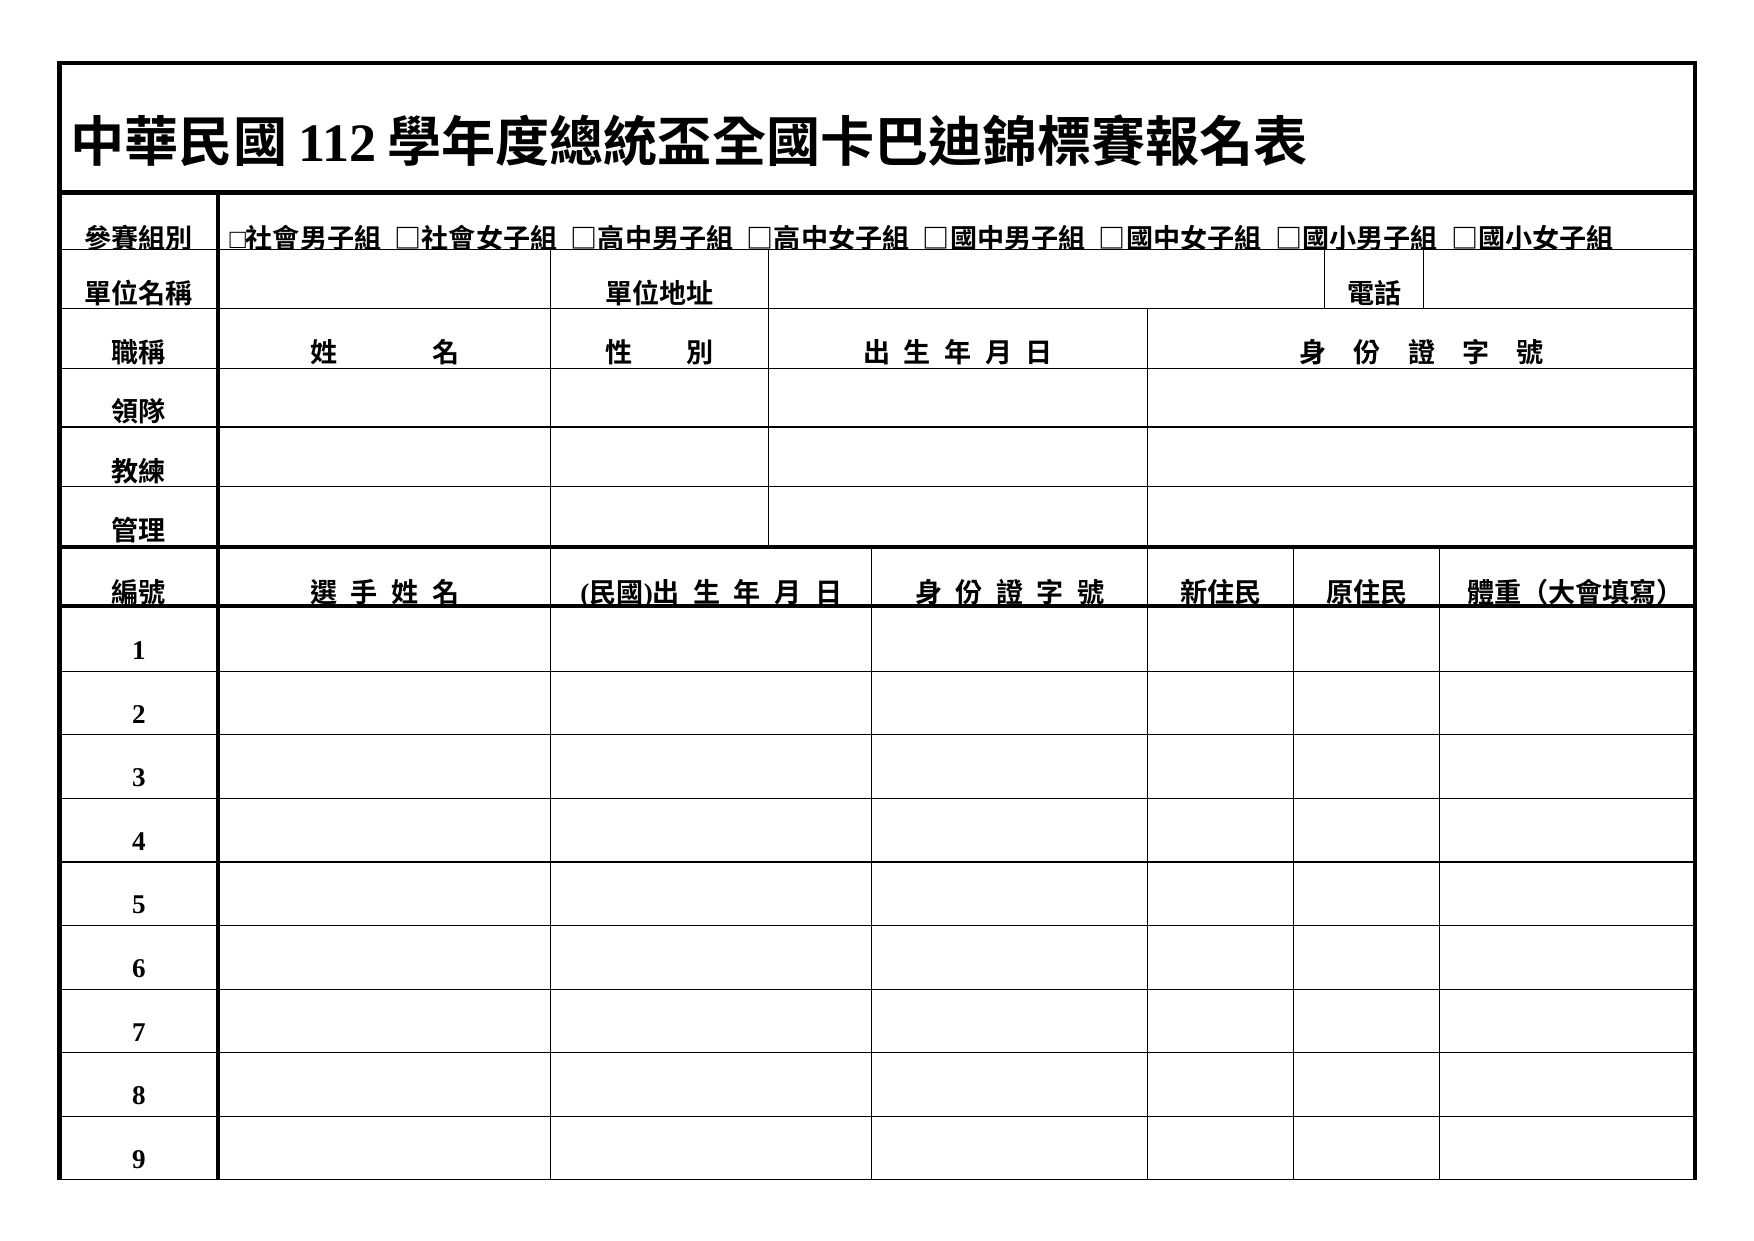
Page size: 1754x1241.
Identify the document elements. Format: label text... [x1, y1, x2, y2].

table_cell [220, 990, 550, 1052]
table_cell [220, 1053, 550, 1116]
table_cell 體重（大會填寫） [1440, 549, 1693, 604]
table_cell 參賽組別 [62, 195, 216, 249]
table_cell 身 份 證 字 號 [872, 549, 1147, 604]
table_cell 領隊 [62, 369, 216, 426]
table_cell [1148, 799, 1293, 861]
table_cell [220, 428, 550, 486]
table_cell 出 生 年 月 日 [769, 309, 1147, 367]
table_cell [551, 487, 768, 544]
table_cell 4 [62, 799, 216, 861]
table_cell [769, 428, 1147, 486]
table_cell [1294, 926, 1439, 988]
table_cell [1294, 608, 1439, 671]
table_cell [220, 608, 550, 671]
table_cell 性 別 [551, 309, 768, 367]
table_cell [1294, 672, 1439, 734]
table_cell [1148, 428, 1693, 486]
table_cell [1148, 672, 1293, 734]
table_cell 單位地址 [551, 250, 768, 308]
table_cell 職稱 [62, 309, 216, 367]
table_cell [1440, 608, 1693, 671]
table_cell [551, 672, 871, 734]
table_cell [1424, 250, 1693, 308]
table_cell [1294, 735, 1439, 798]
table_cell [872, 672, 1147, 734]
table_cell [1148, 487, 1693, 544]
table_cell [551, 1117, 871, 1179]
table_cell 2 [62, 672, 216, 734]
table_cell [220, 926, 550, 988]
table_cell [220, 799, 550, 861]
table_cell [1148, 1117, 1293, 1179]
table_cell [220, 487, 550, 544]
table_cell [1440, 990, 1693, 1052]
table_cell [872, 735, 1147, 798]
table_cell 新住民 [1148, 549, 1293, 604]
table_cell 教練 [62, 428, 216, 486]
table_cell [1294, 863, 1439, 925]
table_cell 8 [62, 1053, 216, 1116]
table_cell [1294, 990, 1439, 1052]
table_cell [551, 735, 871, 798]
table_cell [220, 672, 550, 734]
table_cell [872, 799, 1147, 861]
table_cell [1440, 926, 1693, 988]
table_cell [872, 608, 1147, 671]
table_cell 5 [62, 863, 216, 925]
table_cell [1148, 926, 1293, 988]
table_cell 姓 名 [220, 309, 550, 367]
table_cell 單位名稱 [62, 250, 216, 308]
table_cell [1148, 608, 1293, 671]
table_cell [1440, 1117, 1693, 1179]
table_cell 電話 [1325, 250, 1423, 308]
table_cell [551, 608, 871, 671]
table_cell [1148, 735, 1293, 798]
table_cell [1294, 799, 1439, 861]
table_cell [872, 863, 1147, 925]
table_cell [1294, 1117, 1439, 1179]
table_cell 9 [62, 1117, 216, 1179]
table_cell □社會男子組 □社會女子組 □高中男子組 □高中女子組 □國中男子組 □國中女子組 □國小男子組 □國小女子組 [220, 195, 1693, 249]
table_cell [872, 990, 1147, 1052]
table_cell 編號 [62, 549, 216, 604]
table_cell [1148, 1053, 1293, 1116]
table_cell [1440, 863, 1693, 925]
table_cell [1148, 369, 1693, 426]
table_cell [769, 369, 1147, 426]
table_cell [1440, 735, 1693, 798]
table_cell [220, 369, 550, 426]
table_cell [551, 863, 871, 925]
table_cell 1 [62, 608, 216, 671]
table_cell 7 [62, 990, 216, 1052]
table_cell 選 手 姓 名 [220, 549, 550, 604]
table_cell [872, 926, 1147, 988]
table_cell 身 份 證 字 號 [1148, 309, 1693, 367]
table_cell [1294, 1053, 1439, 1116]
table_cell [551, 1053, 871, 1116]
table_cell [551, 428, 768, 486]
table_cell 3 [62, 735, 216, 798]
table_cell [1148, 863, 1293, 925]
table_cell [551, 799, 871, 861]
table_cell [872, 1117, 1147, 1179]
table_cell [220, 735, 550, 798]
table_cell [220, 1117, 550, 1179]
table_cell [1148, 990, 1293, 1052]
table_cell [769, 250, 1324, 308]
table_cell [1440, 672, 1693, 734]
table_cell [769, 487, 1147, 544]
table_cell [872, 1053, 1147, 1116]
table_cell 管理 [62, 487, 216, 544]
table_cell [551, 369, 768, 426]
table_cell 6 [62, 926, 216, 988]
table_cell [220, 863, 550, 925]
table_cell [551, 990, 871, 1052]
table_cell [1440, 799, 1693, 861]
table_header 中華民國112學年度總統盃全國卡巴迪錦標賽報名表 [62, 65, 1693, 190]
table_cell [220, 250, 550, 308]
table_cell 原住民 [1294, 549, 1439, 604]
table_cell [551, 926, 871, 988]
table_cell (民國)出 生 年 月 日 [551, 549, 871, 604]
table_cell [1440, 1053, 1693, 1116]
